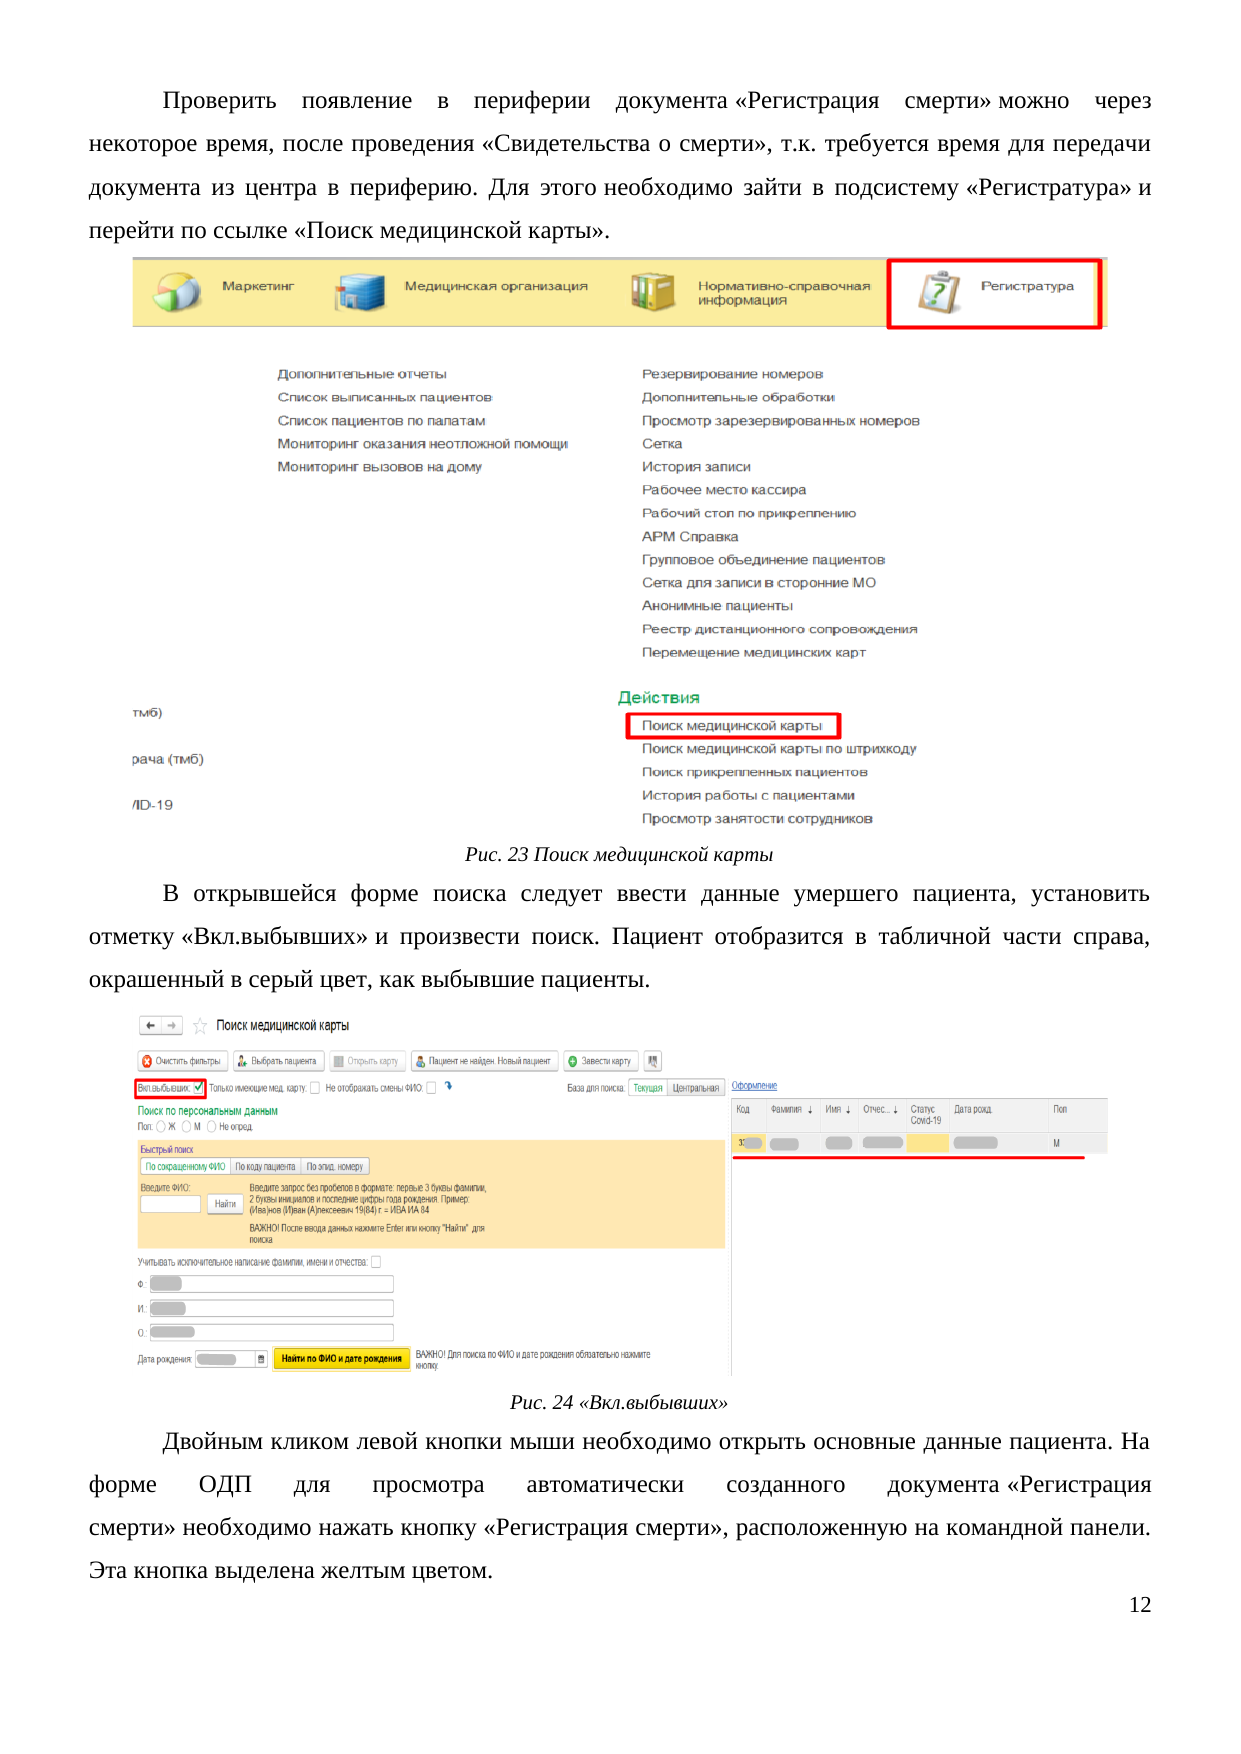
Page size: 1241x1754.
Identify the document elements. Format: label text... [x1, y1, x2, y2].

text Двойным кликом левой кнопки мыши необходимо открыть основные данные пациента. На форме ОДП для просмотра автоматически созданного документа «Регистрация смерти» необходимо нажать кнопку «Регистрация смерти», расположенную на командной панели. Эта кнопка выделена желтым цветом. [89, 1426, 1152, 1584]
text Рис. 24 «Вкл.выбывших» [89, 1390, 1152, 1414]
picture [132, 1007, 1108, 1376]
text Проверить появление в периферии документа «Регистрация смерти» можно через некоторое время, после проведения «Свидетельства о смерти», т.к. требуется время для передачи документа из центра в периферию. Для этого необходимо зайти в подсистему «Регистратура» и перейти по ссылке «Поиск медицинской карты». [89, 85, 1152, 243]
text В открывшейся форме поиска следует ввести данные умершего пациента, установить отметку «Вкл.выбывших» и произвести поиск. Пациент отобразится в табличной части справа, окрашенный в серый цвет, как выбывшие пациенты. [89, 878, 1152, 993]
picture [132, 257, 1108, 828]
text Рис. 23 Поиск медицинской карты [89, 842, 1152, 866]
